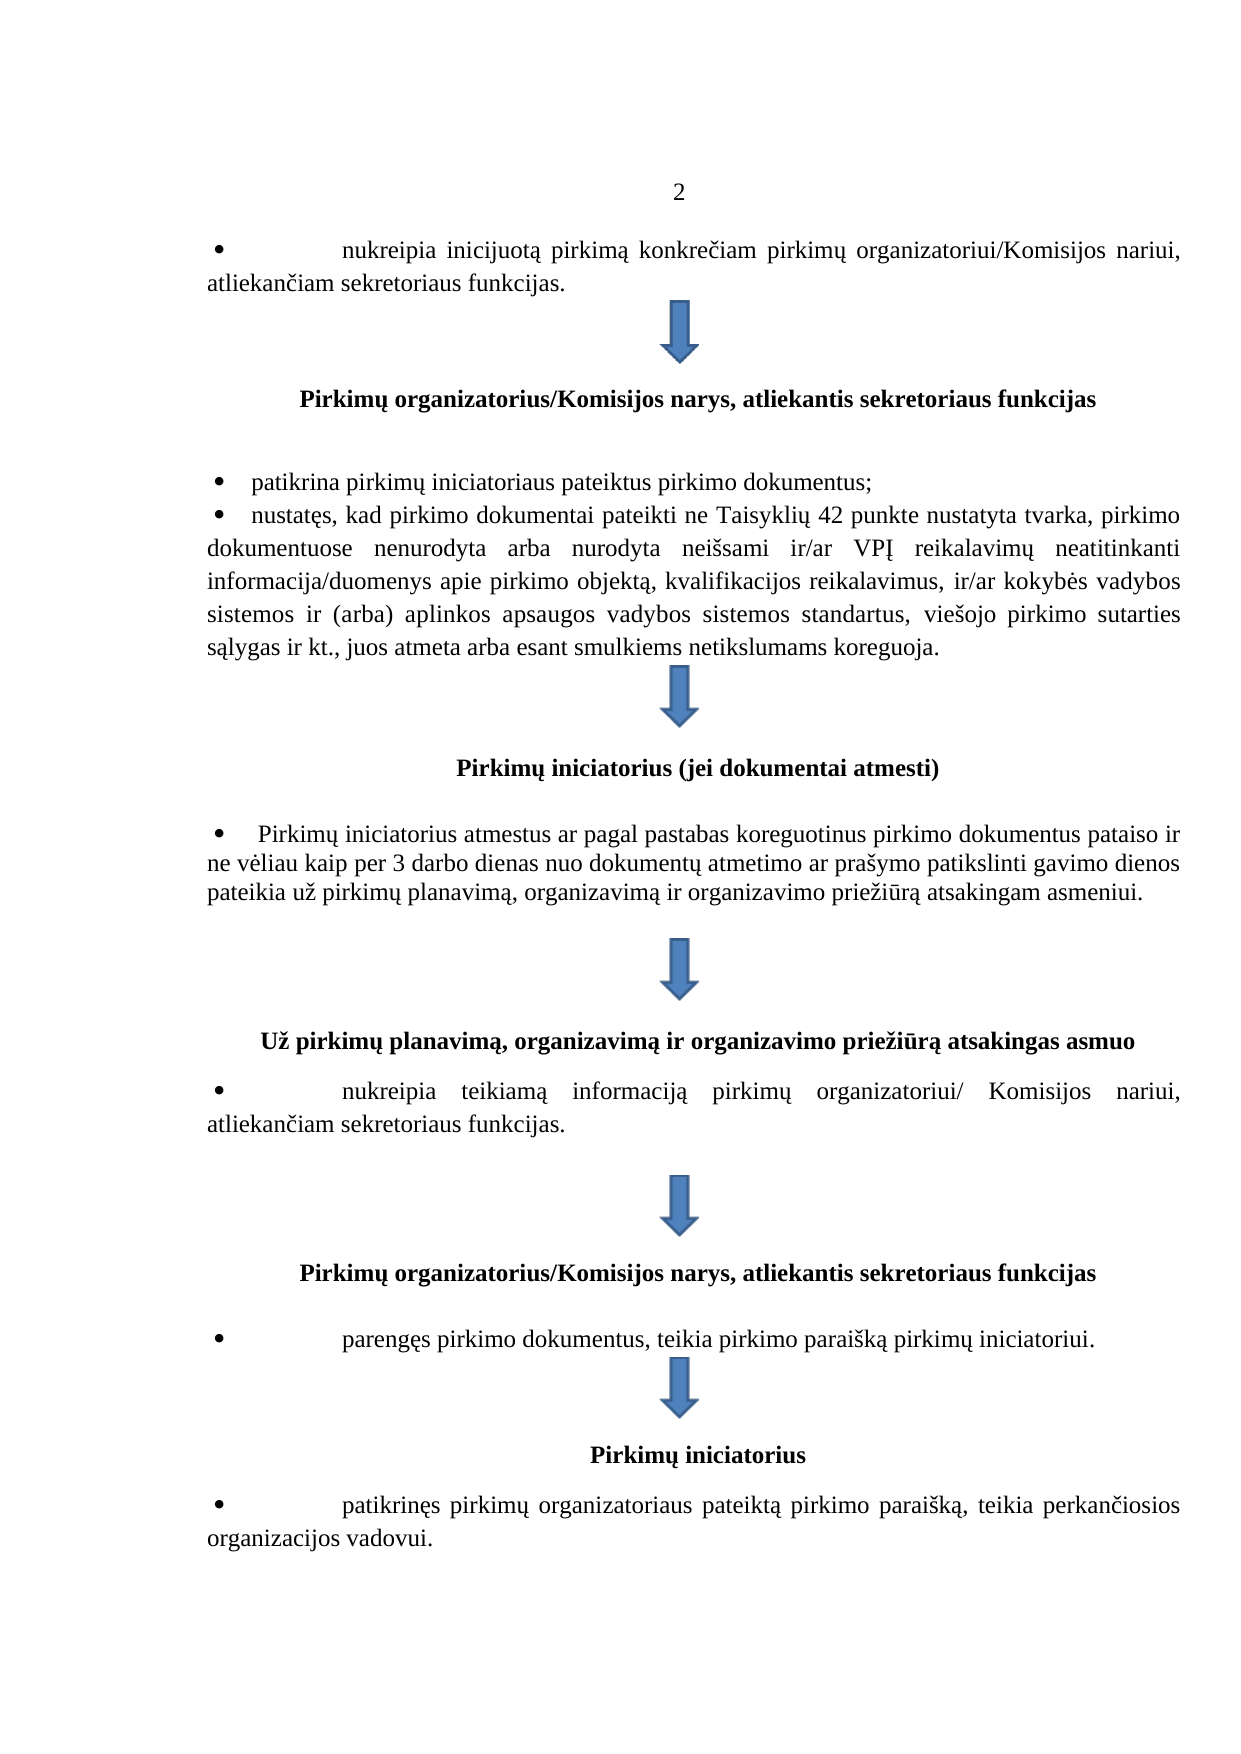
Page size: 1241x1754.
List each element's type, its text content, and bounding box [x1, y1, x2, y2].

text  patikrinęs pirkimų organizatoriaus pateiktą pirkimo paraišką, teikia perkančiosios organizacijos vadovui. [207, 1490, 1181, 1552]
text  nukreipia inicijuotą pirkimą konkrečiam pirkimų organizatoriui/Komisijos nariui, atliekančiam sekretoriaus funkcijas. [207, 235, 1181, 296]
text  nukreipia teikiamą informaciją pirkimų organizatoriui/ Komisijos nariui, atliekančiam sekretoriaus funkcijas. [207, 1076, 1181, 1138]
text Pirkimų iniciatorius [207, 1440, 1181, 1469]
text  patikrina pirkimų iniciatoriaus pateiktus pirkimo dokumentus; [207, 467, 1181, 496]
text Pirkimų iniciatorius (jei dokumentai atmesti) [207, 753, 1181, 782]
text Pirkimų organizatorius/Komisijos narys, atliekantis sekretoriaus funkcijas [207, 1258, 1181, 1287]
text  Pirkimų iniciatorius atmestus ar pagal pastabas koreguotinus pirkimo dokumentus pataiso ir ne vėliau kaip per 3 darbo dienas nuo dokumentų atmetimo ar prašymo patikslinti gavimo dienos pateikia už pirkimų planavimą, organizavimą ir organizavimo priežiūrą atsakingam asmeniui. [207, 819, 1181, 905]
text Už pirkimų planavimą, organizavimą ir organizavimo priežiūrą atsakingas asmuo [215, 1026, 1181, 1055]
text  parengęs pirkimo dokumentus, teikia pirkimo paraišką pirkimų iniciatoriui. [207, 1324, 1181, 1353]
text  nustatęs, kad pirkimo dokumentai pateikti ne Taisyklių 42 punkte nustatyta tvarka, pirkimo dokumentuose nenurodyta arba nurodyta neišsami ir/ar VPĮ reikalavimų neatitinkanti informacija/duomenys apie pirkimo objektą, kvalifikacijos reikalavimus, ir/ar kokybės vadybos sistemos ir (arba) aplinkos apsaugos vadybos sistemos standartus, viešojo pirkimo sutarties sąlygas ir kt., juos atmeta arba esant smulkiems netikslumams koreguoja. [207, 500, 1181, 661]
text Pirkimų organizatorius/Komisijos narys, atliekantis sekretoriaus funkcijas [207, 384, 1181, 413]
